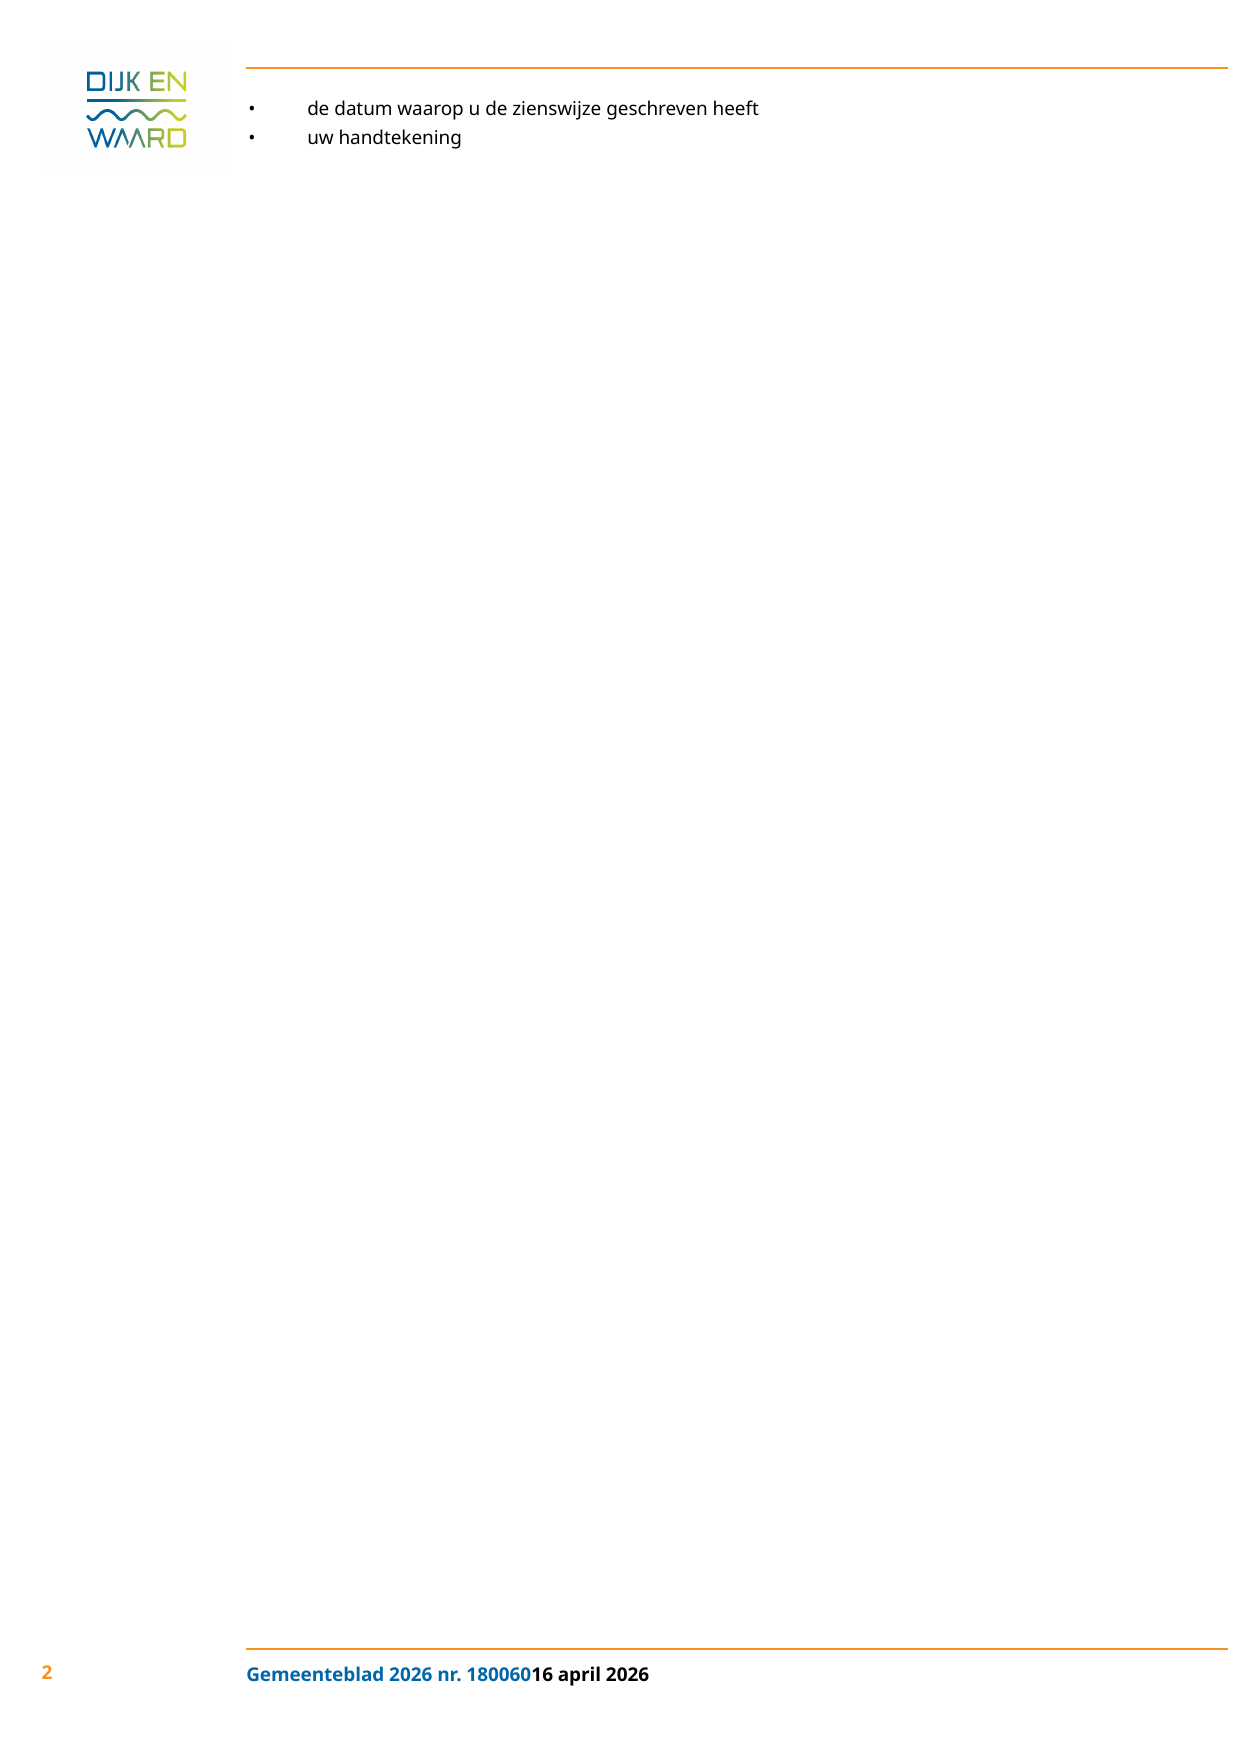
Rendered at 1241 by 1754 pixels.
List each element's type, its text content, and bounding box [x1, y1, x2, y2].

picture [41, 47, 231, 172]
list uw handtekening [248, 124, 1152, 150]
list de datum waarop u de zienswijze geschreven heeft [248, 95, 1152, 121]
